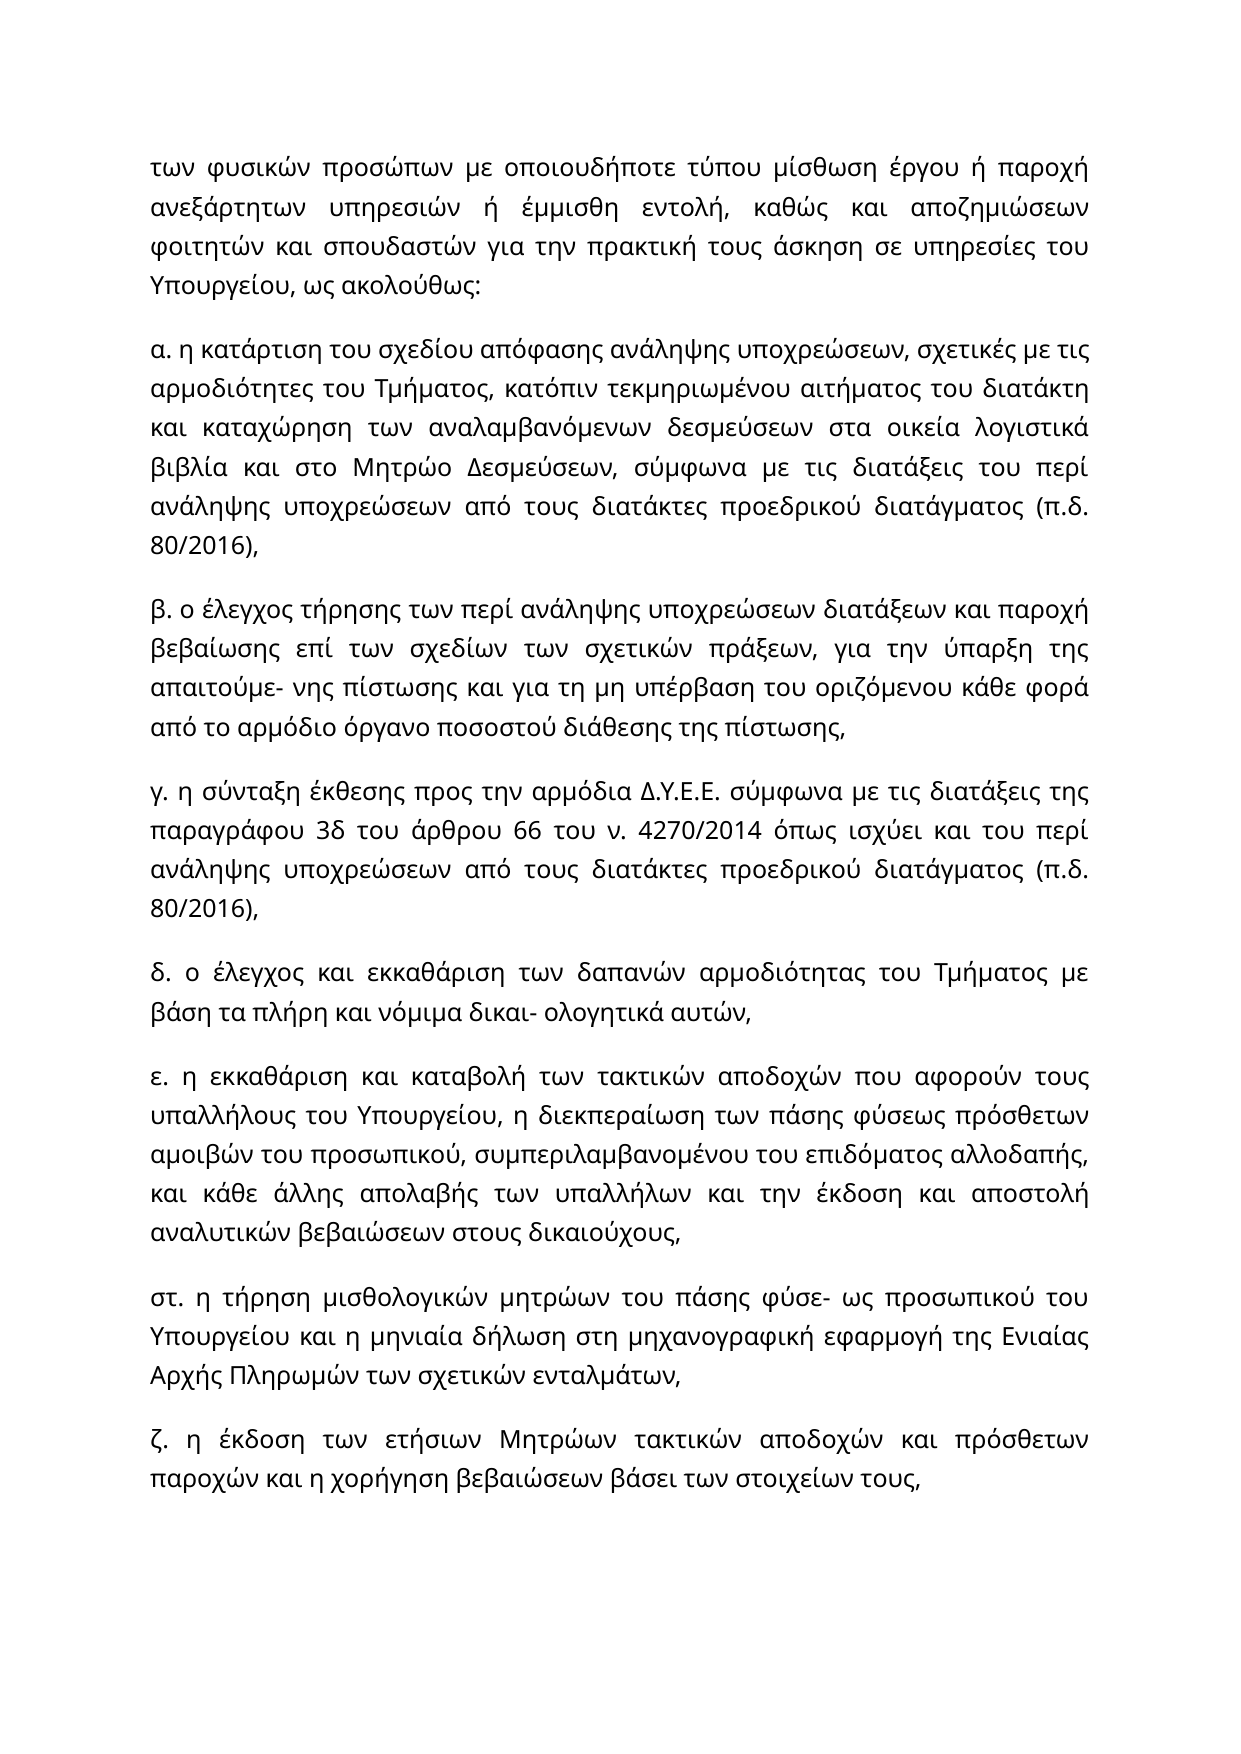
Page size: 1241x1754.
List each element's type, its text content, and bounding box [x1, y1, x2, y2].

text γ. η σύνταξη έκθεσης προς την αρμόδια Δ.Υ.Ε.Ε. σύμφωνα με τις διατάξεις της παραγράφου 3δ του άρθρου 66 του ν. 4270/2014 όπως ισχύει και του περί ανάληψης υποχρεώσεων από τους διατάκτες προεδρικού διατάγματος (π.δ. 80/2016), [150, 773, 1090, 925]
text των φυσικών προσώπων με οποιουδήποτε τύπου μίσθωση έργου ή παροχή ανεξάρτητων υπηρεσιών ή έμμισθη εντολή, καθώς και αποζημιώσεων φοιτητών και σπουδαστών για την πρακτική τους άσκηση σε υπηρεσίες του Υπουργείου, ως ακολούθως: [150, 150, 1090, 302]
text στ. η τήρηση μισθολογικών μητρώων του πάσης φύσε- ως προσωπικού του Υπουργείου και η μηνιαία δήλωση στη μηχανογραφική εφαρμογή της Ενιαίας Αρχής Πληρωμών των σχετικών ενταλμάτων, [150, 1279, 1090, 1392]
text ζ. η έκδοση των ετήσιων Μητρώων τακτικών αποδοχών και πρόσθετων παροχών και η χορήγηση βεβαιώσεων βάσει των στοιχείων τους, [150, 1422, 1090, 1495]
text α. η κατάρτιση του σχεδίου απόφασης ανάληψης υποχρεώσεων, σχετικές με τις αρμοδιότητες του Τμήματος, κατόπιν τεκμηριωμένου αιτήματος του διατάκτη και καταχώρηση των αναλαμβανόμενων δεσμεύσεων στα οικεία λογιστικά βιβλία και στο Μητρώο Δεσμεύσεων, σύμφωνα με τις διατάξεις του περί ανάληψης υποχρεώσεων από τους διατάκτες προεδρικού διατάγματος (π.δ. 80/2016), [150, 332, 1090, 562]
text β. ο έλεγχος τήρησης των περί ανάληψης υποχρεώσεων διατάξεων και παροχή βεβαίωσης επί των σχεδίων των σχετικών πράξεων, για την ύπαρξη της απαιτούμε- νης πίστωσης και για τη μη υπέρβαση του οριζόμενου κάθε φορά από το αρμόδιο όργανο ποσοστού διάθεσης της πίστωσης, [150, 592, 1090, 743]
text ε. η εκκαθάριση και καταβολή των τακτικών αποδοχών που αφορούν τους υπαλλήλους του Υπουργείου, η διεκπεραίωση των πάσης φύσεως πρόσθετων αμοιβών του προσωπικού, συμπεριλαμβανομένου του επιδόματος αλλοδαπής, και κάθε άλλης απολαβής των υπαλλήλων και την έκδοση και αποστολή αναλυτικών βεβαιώσεων στους δικαιούχους, [150, 1058, 1090, 1249]
text δ. ο έλεγχος και εκκαθάριση των δαπανών αρμοδιότητας του Τμήματος με βάση τα πλήρη και νόμιμα δικαι- ολογητικά αυτών, [150, 955, 1090, 1028]
